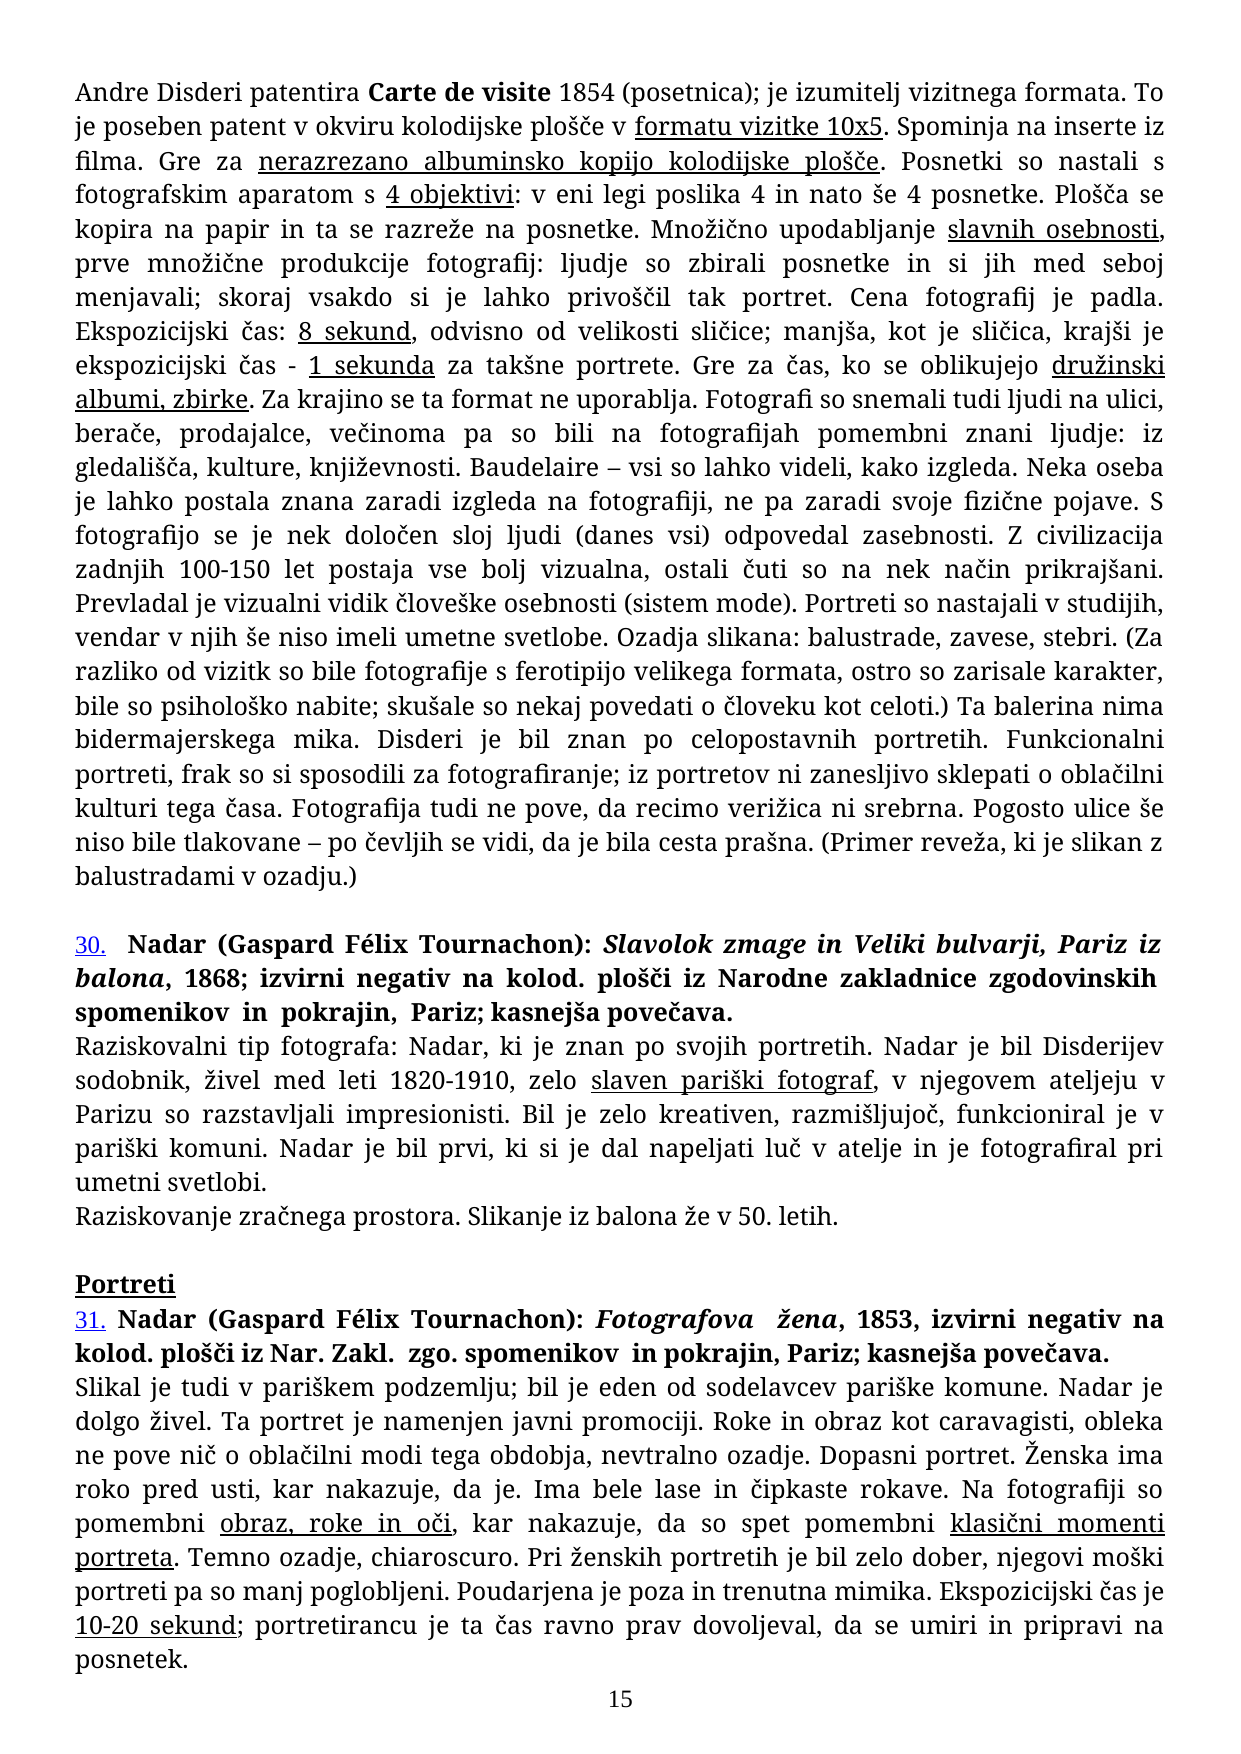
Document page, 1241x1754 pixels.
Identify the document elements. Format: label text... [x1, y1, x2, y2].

text Portreti [75, 1267, 1165, 1301]
text Raziskovalni tip fotografa: Nadar, ki je znan po svojih portretih. Nadar je bil Disderijev sodobnik, živel med leti 1820-1910, zelo slaven pariški fotograf, v njegovem ateljeju v Parizu so razstavljali impresionisti. Bil je zelo kreativen, razmišljujoč, funkcioniral je v pariški komuni. Nadar je bil prvi, ki si je dal napeljati luč v atelje in je fotografiral pri umetni svetlobi. [75, 1029, 1165, 1199]
text Raziskovanje zračnega prostora. Slikanje iz balona že v 50. letih. [75, 1199, 1165, 1233]
text Andre Disderi patentira Carte de visite 1854 (posetnica); je izumitelj vizitnega formata. To je poseben patent v okviru kolodijske plošče v formatu vizitke 10x5. Spominja na inserte iz filma. Gre za nerazrezano albuminsko kopijo kolodijske plošče. Posnetki so nastali s fotografskim aparatom s 4 objektivi: v eni legi poslika 4 in nato še 4 posnetke. Plošča se kopira na papir in ta se razreže na posnetke. Množično upodabljanje slavnih osebnosti, prve množične produkcije fotografij: ljudje so zbirali posnetke in si jih med seboj menjavali; skoraj vsakdo si je lahko privoščil tak portret. Cena fotografij je padla. Ekspozicijski čas: 8 sekund, odvisno od velikosti sličice; manjša, kot je sličica, krajši je ekspozicijski čas - 1 sekunda za takšne portrete. Gre za čas, ko se oblikujejo družinski albumi, zbirke. Za krajino se ta format ne uporablja. Fotografi so snemali tudi ljudi na ulici, berače, prodajalce, večinoma pa so bili na fotografijah pomembni znani ljudje: iz gledališča, kulture, književnosti. Baudelaire – vsi so lahko videli, kako izgleda. Neka oseba je lahko postala znana zaradi izgleda na fotografiji, ne pa zaradi svoje fizične pojave. S fotografijo se je nek določen sloj ljudi (danes vsi) odpovedal zasebnosti. Z civilizacija zadnjih 100-150 let postaja vse bolj vizualna, ostali čuti so na nek način prikrajšani. Prevladal je vizualni vidik človeške osebnosti (sistem mode). Portreti so nastajali v studijih, vendar v njih še niso imeli umetne svetlobe. Ozadja slikana: balustrade, zavese, stebri. (Za razliko od vizitk so bile fotografije s ferotipijo velikega formata, ostro so zarisale karakter, bile so psihološko nabite; skušale so nekaj povedati o človeku kot celoti.) Ta balerina nima bidermajerskega mika. Disderi je bil znan po celopostavnih portretih. Funkcionalni portreti, frak so si sposodili za fotografiranje; iz portretov ni zanesljivo sklepati o oblačilni kulturi tega časa. Fotografija tudi ne pove, da recimo verižica ni srebrna. Pogosto ulice še niso bile tlakovane – po čevljih se vidi, da je bila cesta prašna. (Primer reveža, ki je slikan z balustradami v ozadju.) [75, 75, 1165, 892]
text Slikal je tudi v pariškem podzemlju; bil je eden od sodelavcev pariške komune. Nadar je dolgo živel. Ta portret je namenjen javni promociji. Roke in obraz kot caravagisti, obleka ne pove nič o oblačilni modi tega obdobja, nevtralno ozadje. Dopasni portret. Ženska ima roko pred usti, kar nakazuje, da je. Ima bele lase in čipkaste rokave. Na fotografiji so pomembni obraz, roke in oči, kar nakazuje, da so spet pomembni klasični momenti portreta. Temno ozadje, chiaroscuro. Pri ženskih portretih je bil zelo dober, njegovi moški portreti pa so manj poglobljeni. Poudarjena je poza in trenutna mimika. Ekspozicijski čas je 10-20 sekund; portretirancu je ta čas ravno prav dovoljeval, da se umiri in pripravi na posnetek. [75, 1369, 1165, 1676]
text 31. Nadar (Gaspard Félix Tournachon): Fotografova žena, 1853, izvirni negativ na kolod. plošči iz Nar. Zakl. zgo. spomenikov in pokrajin, Pariz; kasnejša povečava. [75, 1301, 1165, 1369]
text 30. Nadar (Gaspard Félix Tournachon): Slavolok zmage in Veliki bulvarji, Pariz iz balona, 1868; izvirni negativ na kolod. plošči iz Narodne zakladnice zgodovinskih spomenikov in pokrajin, Pariz; kasnejša povečava. [75, 927, 1165, 1029]
